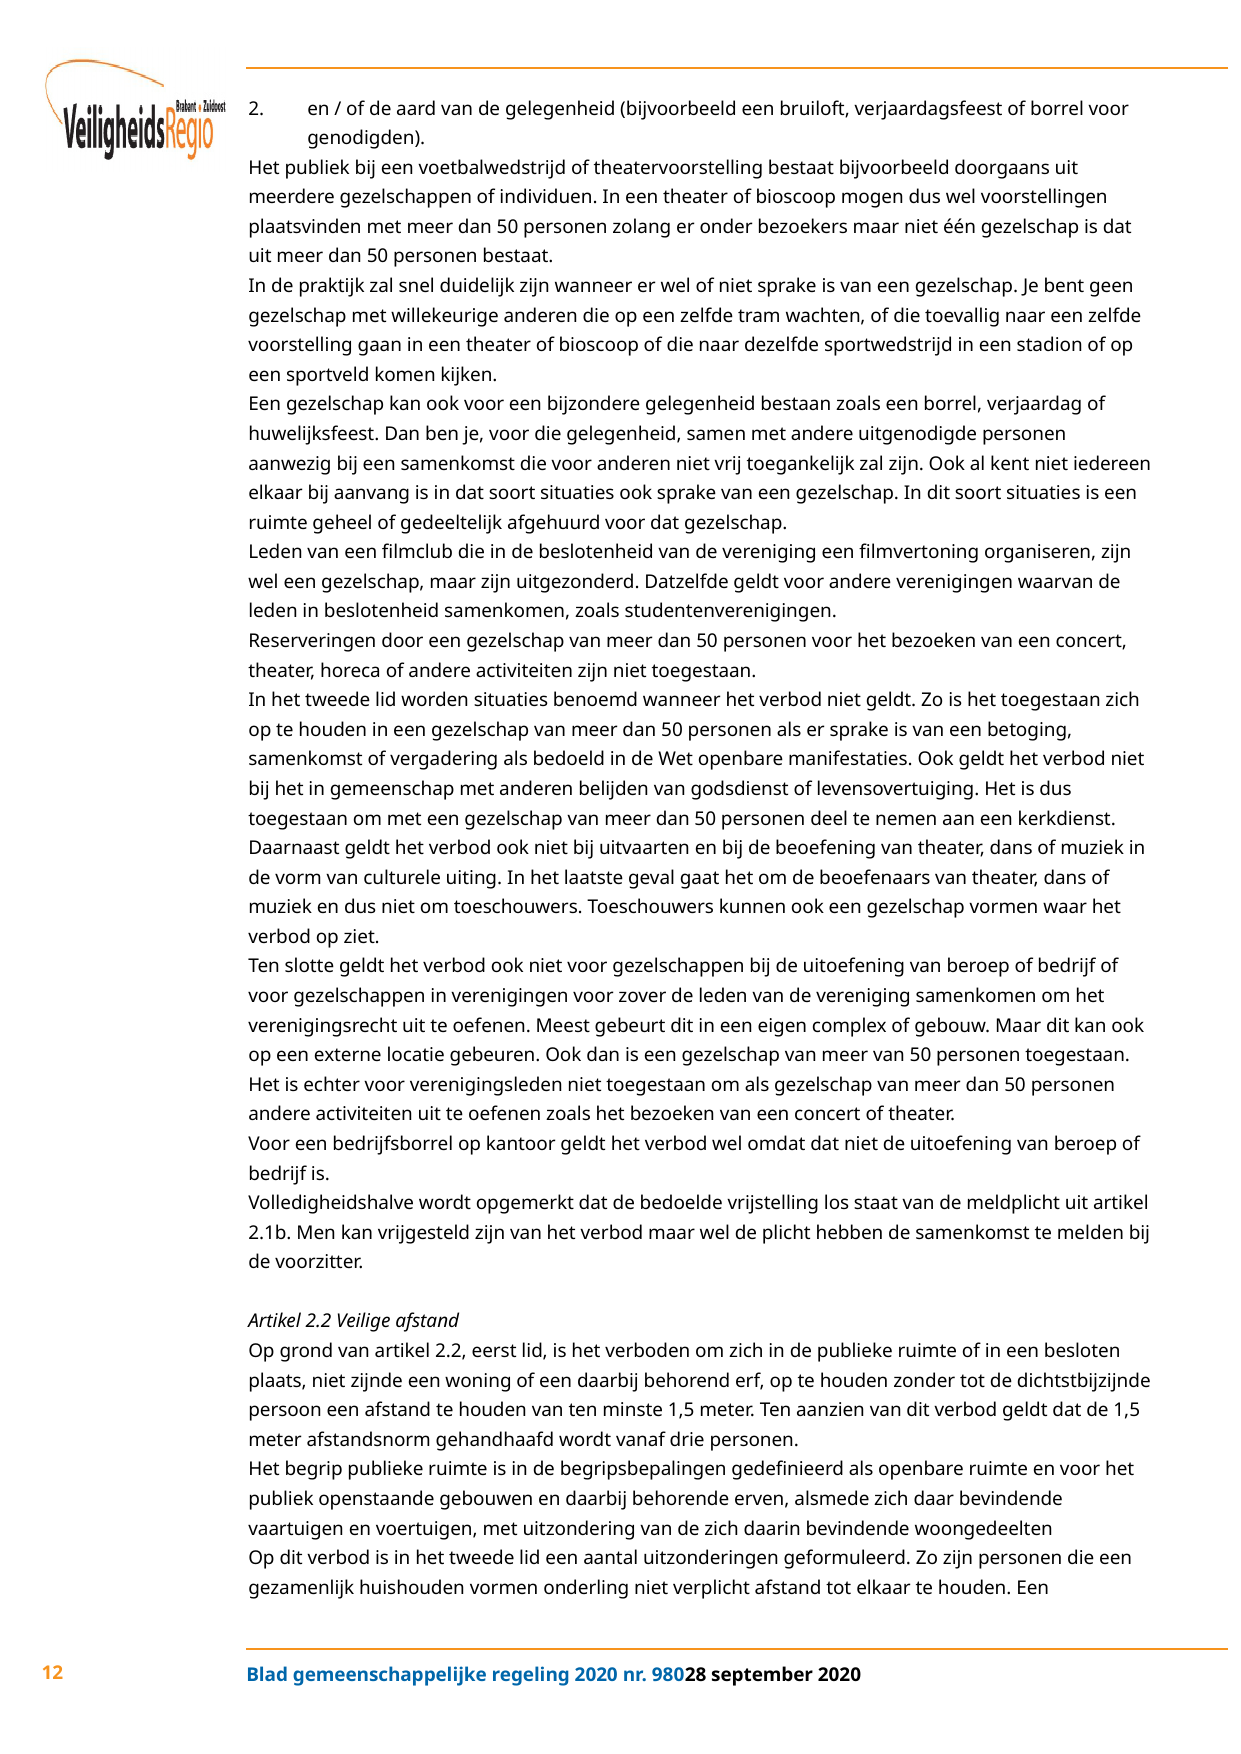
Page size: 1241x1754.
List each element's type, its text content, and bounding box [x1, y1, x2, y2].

text Voor een bedrijfsborrel op kantoor geldt het verbod wel omdat dat niet de uitoefening van beroep of bedrijf is. [248, 1130, 1152, 1186]
text In het tweede lid worden situaties benoemd wanneer het verbod niet geldt. Zo is het toegestaan zich op te houden in een gezelschap van meer dan 50 personen als er sprake is van een betoging, samenkomst of vergadering als bedoeld in de Wet openbare manifestaties. Ook geldt het verbod niet bij het in gemeenschap met anderen belijden van godsdienst of levensovertuiging. Het is dus toegestaan om met een gezelschap van meer dan 50 personen deel te nemen aan een kerkdienst. [248, 686, 1152, 831]
text In de praktijk zal snel duidelijk zijn wanneer er wel of niet sprake is van een gezelschap. Je bent geen gezelschap met willekeurige anderen die op een zelfde tram wachten, of die toevallig naar een zelfde voorstelling gaan in een theater of bioscoop of die naar dezelfde sportwedstrijd in een stadion of op een sportveld komen kijken. [248, 272, 1152, 387]
text Op grond van artikel 2.2, eerst lid, is het verboden om zich in de publieke ruimte of in een besloten plaats, niet zijnde een woning of een daarbij behorend erf, op te houden zonder tot de dichtstbijzijnde persoon een afstand te houden van ten minste 1,5 meter. Ten aanzien van dit verbod geldt dat de 1,5 meter afstandsnorm gehandhaafd wordt vanaf drie personen. [248, 1337, 1152, 1452]
text Het publiek bij een voetbalwedstrijd of theatervoorstelling bestaat bijvoorbeeld doorgaans uit meerdere gezelschappen of individuen. In een theater of bioscoop mogen dus wel voorstellingen plaatsvinden met meer dan 50 personen zolang er onder bezoekers maar niet één gezelschap is dat uit meer dan 50 personen bestaat. [248, 154, 1152, 268]
text Volledigheidshalve wordt opgemerkt dat de bedoelde vrijstelling los staat van de meldplicht uit artikel 2.1b. Men kan vrijgesteld zijn van het verbod maar wel de plicht hebben de samenkomst te melden bij de voorzitter. [248, 1189, 1152, 1274]
text Op dit verbod is in het tweede lid een aantal uitzonderingen geformuleerd. Zo zijn personen die een gezamenlijk huishouden vormen onderling niet verplicht afstand tot elkaar te houden. Een [248, 1544, 1152, 1600]
list en / of de aard van de gelegenheid (bijvoorbeeld een bruiloft, verjaardagsfeest of borrel voor genodigden). [248, 95, 1152, 150]
text Leden van een filmclub die in de beslotenheid van de vereniging een filmvertoning organiseren, zijn wel een gezelschap, maar zijn uitgezonderd. Datzelfde geldt voor andere verenigingen waarvan de leden in beslotenheid samenkomen, zoals studentenverenigingen. [248, 538, 1152, 623]
text Daarnaast geldt het verbod ook niet bij uitvaarten en bij de beoefening van theater, dans of muziek in de vorm van culturele uiting. In het laatste geval gaat het om de beoefenaars van theater, dans of muziek en dus niet om toeschouwers. Toeschouwers kunnen ook een gezelschap vormen waar het verbod op ziet. [248, 834, 1152, 949]
text Een gezelschap kan ook voor een bijzondere gelegenheid bestaan zoals een borrel, verjaardag of huwelijksfeest. Dan ben je, voor die gelegenheid, samen met andere uitgenodigde personen aanwezig bij een samenkomst die voor anderen niet vrij toegankelijk zal zijn. Ook al kent niet iedereen elkaar bij aanvang is in dat soort situaties ook sprake van een gezelschap. In dit soort situaties is een ruimte geheel of gedeeltelijk afgehuurd voor dat gezelschap. [248, 391, 1152, 535]
text Reserveringen door een gezelschap van meer dan 50 personen voor het bezoeken van een concert, theater, horeca of andere activiteiten zijn niet toegestaan. [248, 627, 1152, 683]
text Ten slotte geldt het verbod ook niet voor gezelschappen bij de uitoefening van beroep of bedrijf of voor gezelschappen in verenigingen voor zover de leden van de vereniging samenkomen om het verenigingsrecht uit te oefenen. Meest gebeurt dit in een eigen complex of gebouw. Maar dit kan ook op een externe locatie gebeuren. Ook dan is een gezelschap van meer van 50 personen toegestaan. Het is echter voor verenigingsleden niet toegestaan om als gezelschap van meer dan 50 personen andere activiteiten uit te oefenen zoals het bezoeken van een concert of theater. [248, 953, 1152, 1126]
text Het begrip publieke ruimte is in de begripsbepalingen gedefinieerd als openbare ruimte en voor het publiek openstaande gebouwen en daarbij behorende erven, alsmede zich daar bevindende vaartuigen en voertuigen, met uitzondering van de zich daarin bevindende woongedeelten [248, 1456, 1152, 1541]
picture [41, 47, 231, 172]
text Artikel 2.2 Veilige afstand [248, 1308, 1152, 1333]
